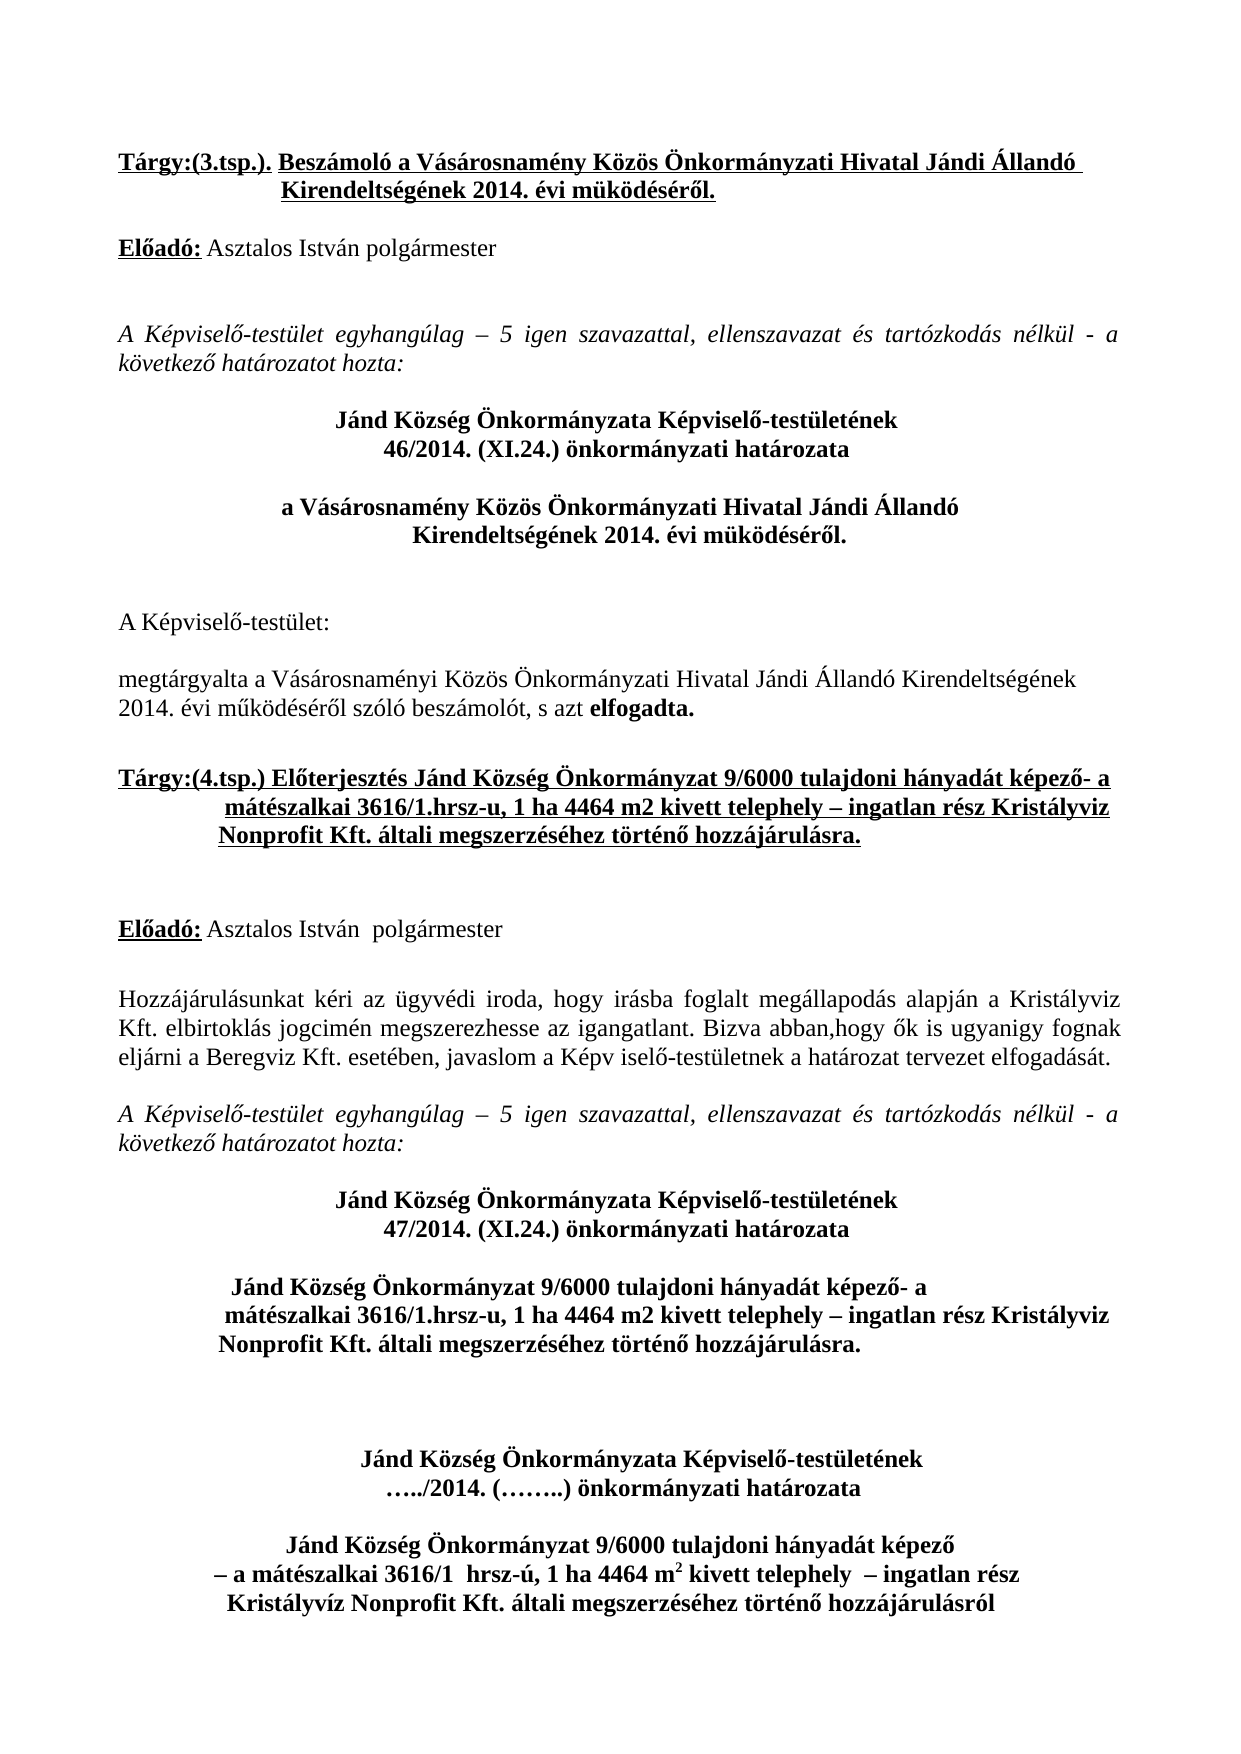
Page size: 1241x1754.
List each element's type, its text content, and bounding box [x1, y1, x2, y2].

text …../2014. (……..) önkormányzati határozata [118, 1473, 1128, 1502]
text Jánd Község Önkormányzata Képviselő-testületének [62, 406, 1171, 434]
subtitle Előadó: Asztalos István polgármester [118, 914, 1122, 943]
text a Vásárosnamény Közös Önkormányzati Hivatal Jándi Állandó [118, 492, 1122, 521]
text Jánd Község Önkormányzata Képviselő-testületének [118, 1444, 1128, 1473]
text Kristályvíz Nonprofit Kft. általi megszerzéséhez történő hozzájárulásról [81, 1588, 1141, 1617]
text A Képviselő-testület: [118, 607, 1122, 636]
text – a mátészalkai 3616/1 hrsz-ú, 1 ha 4464 m2 kivett telephely – ingatlan rész [118, 1559, 1122, 1588]
text megtárgyalta a Vásárosnaményi Közös Önkormányzati Hivatal Jándi Állandó Kirendeltségének 2014. évi működéséről szóló beszámolót, s azt elfogadta. [118, 664, 1122, 722]
text A Képviselő-testület egyhangúlag – 5 igen szavazattal, ellenszavazat és tartózkodás nélkül - a következő határozatot hozta: [118, 1099, 1122, 1157]
text 47/2014. (XI.24.) önkormányzati határozata [62, 1214, 1171, 1243]
text mátészalkai 3616/1.hrsz-u, 1 ha 4464 m2 kivett telephely – ingatlan rész Kristályviz [118, 792, 1122, 821]
text Tárgy:(3.tsp.). Beszámoló a Vásárosnamény Közös Önkormányzati Hivatal Jándi Állandó [118, 147, 1122, 176]
text 46/2014. (XI.24.) önkormányzati határozata [62, 434, 1171, 463]
text Tárgy:(4.tsp.) Előterjesztés Jánd Község Önkormányzat 9/6000 tulajdoni hányadát képező- a [118, 763, 1122, 792]
text Kirendeltségének 2014. évi müködéséről. [118, 521, 1122, 549]
text mátészalkai 3616/1.hrsz-u, 1 ha 4464 m2 kivett telephely – ingatlan rész Kristályviz [118, 1300, 1122, 1329]
text Jánd Község Önkormányzat 9/6000 tulajdoni hányadát képező- a [118, 1272, 1122, 1300]
text Kirendeltségének 2014. évi müködéséről. [118, 176, 1122, 204]
text Hozzájárulásunkat kéri az ügyvédi iroda, hogy irásba foglalt megállapodás alapján a Kristályviz Kft. elbirtoklás jogcimén megszerezhesse az igangatlant. Bizva abban,hogy ők is ugyanigy fognak eljárni a Beregviz Kft. esetében, javaslom a Képv iselő-testületnek a határozat tervezet elfogadását. [118, 984, 1122, 1070]
text Jánd Község Önkormányzat 9/6000 tulajdoni hányadát képező [118, 1530, 1122, 1559]
text Nonprofit Kft. általi megszerzéséhez történő hozzájárulásra. [118, 1329, 1122, 1358]
text Előadó: Asztalos István polgármester [118, 233, 1122, 262]
text Jánd Község Önkormányzata Képviselő-testületének [62, 1185, 1171, 1214]
text A Képviselő-testület egyhangúlag – 5 igen szavazattal, ellenszavazat és tartózkodás nélkül - a következő határozatot hozta: [118, 319, 1122, 377]
text Nonprofit Kft. általi megszerzéséhez történő hozzájárulásra. [118, 821, 1122, 849]
